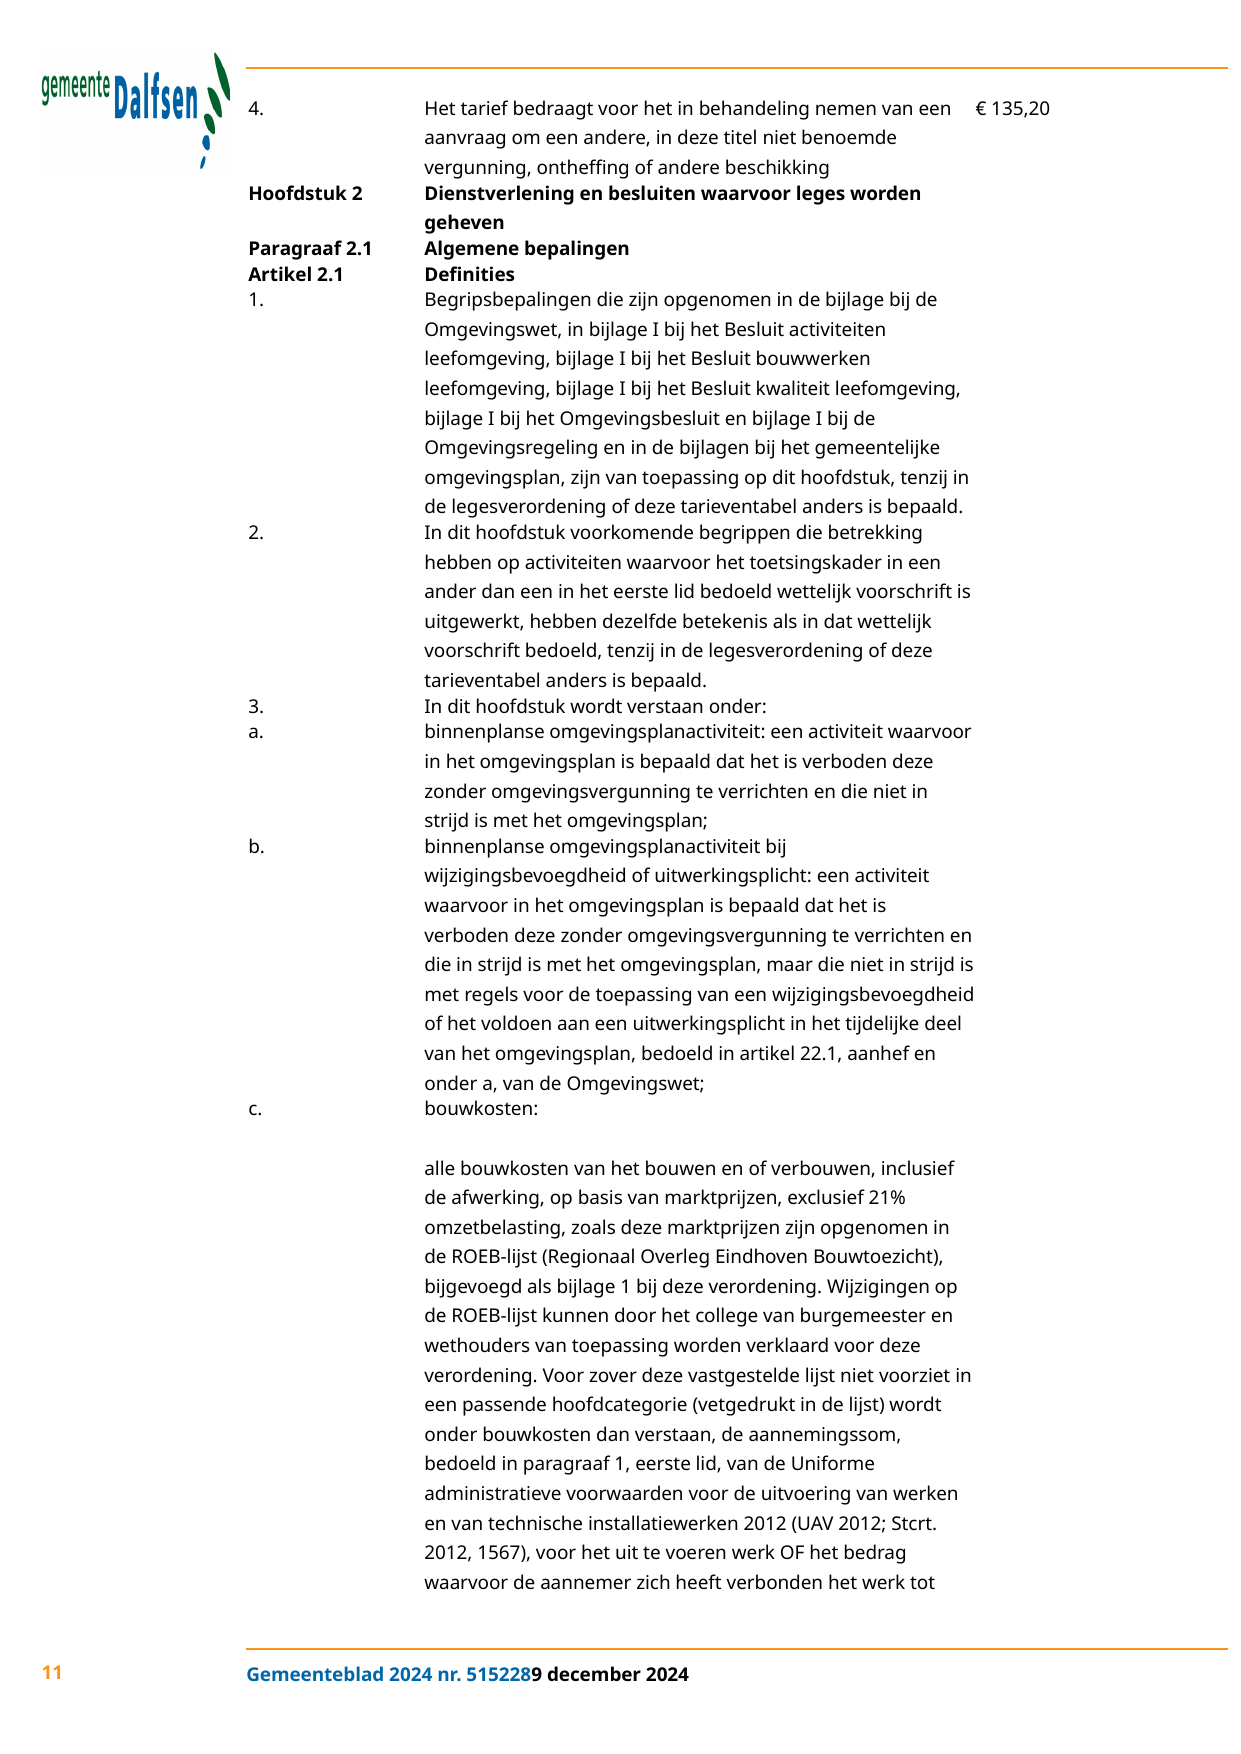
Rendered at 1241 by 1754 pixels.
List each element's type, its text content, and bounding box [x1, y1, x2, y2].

table_cell Algemene bepalingen [424, 235, 975, 261]
table_cell Dienstverlening en besluiten waarvoor leges worden geheven [424, 180, 975, 235]
table_cell [975, 235, 1152, 261]
table_cell 1. [248, 286, 424, 519]
table_cell Paragraaf 2.1 [248, 235, 424, 261]
table_cell Het tarief bedraagt voor het in behandeling nemen van een aanvraag om een andere, in deze titel niet benoemde vergunning, ontheffing of andere beschikking [424, 95, 975, 180]
table_cell [975, 1096, 1152, 1594]
table_cell Begripsbepalingen die zijn opgenomen in de bijlage bij de Omgevingswet, in bijlage I bij het Besluit activiteiten leefomgeving, bijlage I bij het Besluit bouwwerken leefomgeving, bijlage I bij het Besluit kwaliteit leefomgeving, bijlage I bij het Omgevingsbesluit en bijlage I bij de Omgevingsregeling en in de bijlagen bij het gemeentelijke omgevingsplan, zijn van toepassing op dit hoofdstuk, tenzij in de legesverordening of deze tarieventabel anders is bepaald. [424, 286, 975, 519]
table_cell [975, 261, 1152, 286]
table_cell a. [248, 719, 424, 833]
table_cell € 135,20 [975, 95, 1152, 180]
table_cell 4. [248, 95, 424, 180]
table_cell [975, 519, 1152, 693]
table_cell [975, 833, 1152, 1096]
table_cell bouwkosten: alle bouwkosten van het bouwen en of verbouwen, inclusief de afwerking, op basis van marktprijzen, exclusief 21% omzetbelasting, zoals deze marktprijzen zijn opgenomen in de ROEB-lijst (Regionaal Overleg Eindhoven Bouwtoezicht), bijgevoegd als bijlage 1 bij deze verordening. Wijzigingen op de ROEB-lijst kunnen door het college van burgemeester en wethouders van toepassing worden verklaard voor deze verordening. Voor zover deze vastgestelde lijst niet voorziet in een passende hoofdcategorie (vetgedrukt in de lijst) wordt onder bouwkosten dan verstaan, de aannemingssom, bedoeld in paragraaf 1, eerste lid, van de Uniforme administratieve voorwaarden voor de uitvoering van werken en van technische installatiewerken 2012 (UAV 2012; Stcrt. 2012, 1567), voor het uit te voeren werk OF het bedrag waarvoor de aannemer zich heeft verbonden het werk tot [424, 1096, 975, 1594]
table_cell binnenplanse omgevingsplanactiviteit bij wijzigingsbevoegdheid of uitwerkingsplicht: een activiteit waarvoor in het omgevingsplan is bepaald dat het is verboden deze zonder omgevingsvergunning te verrichten en die in strijd is met het omgevingsplan, maar die niet in strijd is met regels voor de toepassing van een wijzigingsbevoegdheid of het voldoen aan een uitwerkingsplicht in het tijdelijke deel van het omgevingsplan, bedoeld in artikel 22.1, aanhef en onder a, van de Omgevingswet; [424, 833, 975, 1096]
table_cell In dit hoofdstuk wordt verstaan onder: [424, 693, 975, 719]
table_cell [975, 286, 1152, 519]
table_cell 2. [248, 519, 424, 693]
table_cell binnenplanse omgevingsplanactiviteit: een activiteit waarvoor in het omgevingsplan is bepaald dat het is verboden deze zonder omgevingsvergunning te verrichten en die niet in strijd is met het omgevingsplan; [424, 719, 975, 833]
table_cell Hoofdstuk 2 [248, 180, 424, 235]
picture [41, 47, 231, 172]
table_cell [975, 719, 1152, 833]
table_cell In dit hoofdstuk voorkomende begrippen die betrekking hebben op activiteiten waarvoor het toetsingskader in een ander dan een in het eerste lid bedoeld wettelijk voorschrift is uitgewerkt, hebben dezelfde betekenis als in dat wettelijk voorschrift bedoeld, tenzij in de legesverordening of deze tarieventabel anders is bepaald. [424, 519, 975, 693]
table_cell [975, 693, 1152, 719]
table_cell Definities [424, 261, 975, 286]
table_cell Artikel 2.1 [248, 261, 424, 286]
table_cell b. [248, 833, 424, 1096]
table_cell 3. [248, 693, 424, 719]
table_cell [975, 180, 1152, 235]
table_cell c. [248, 1096, 424, 1594]
